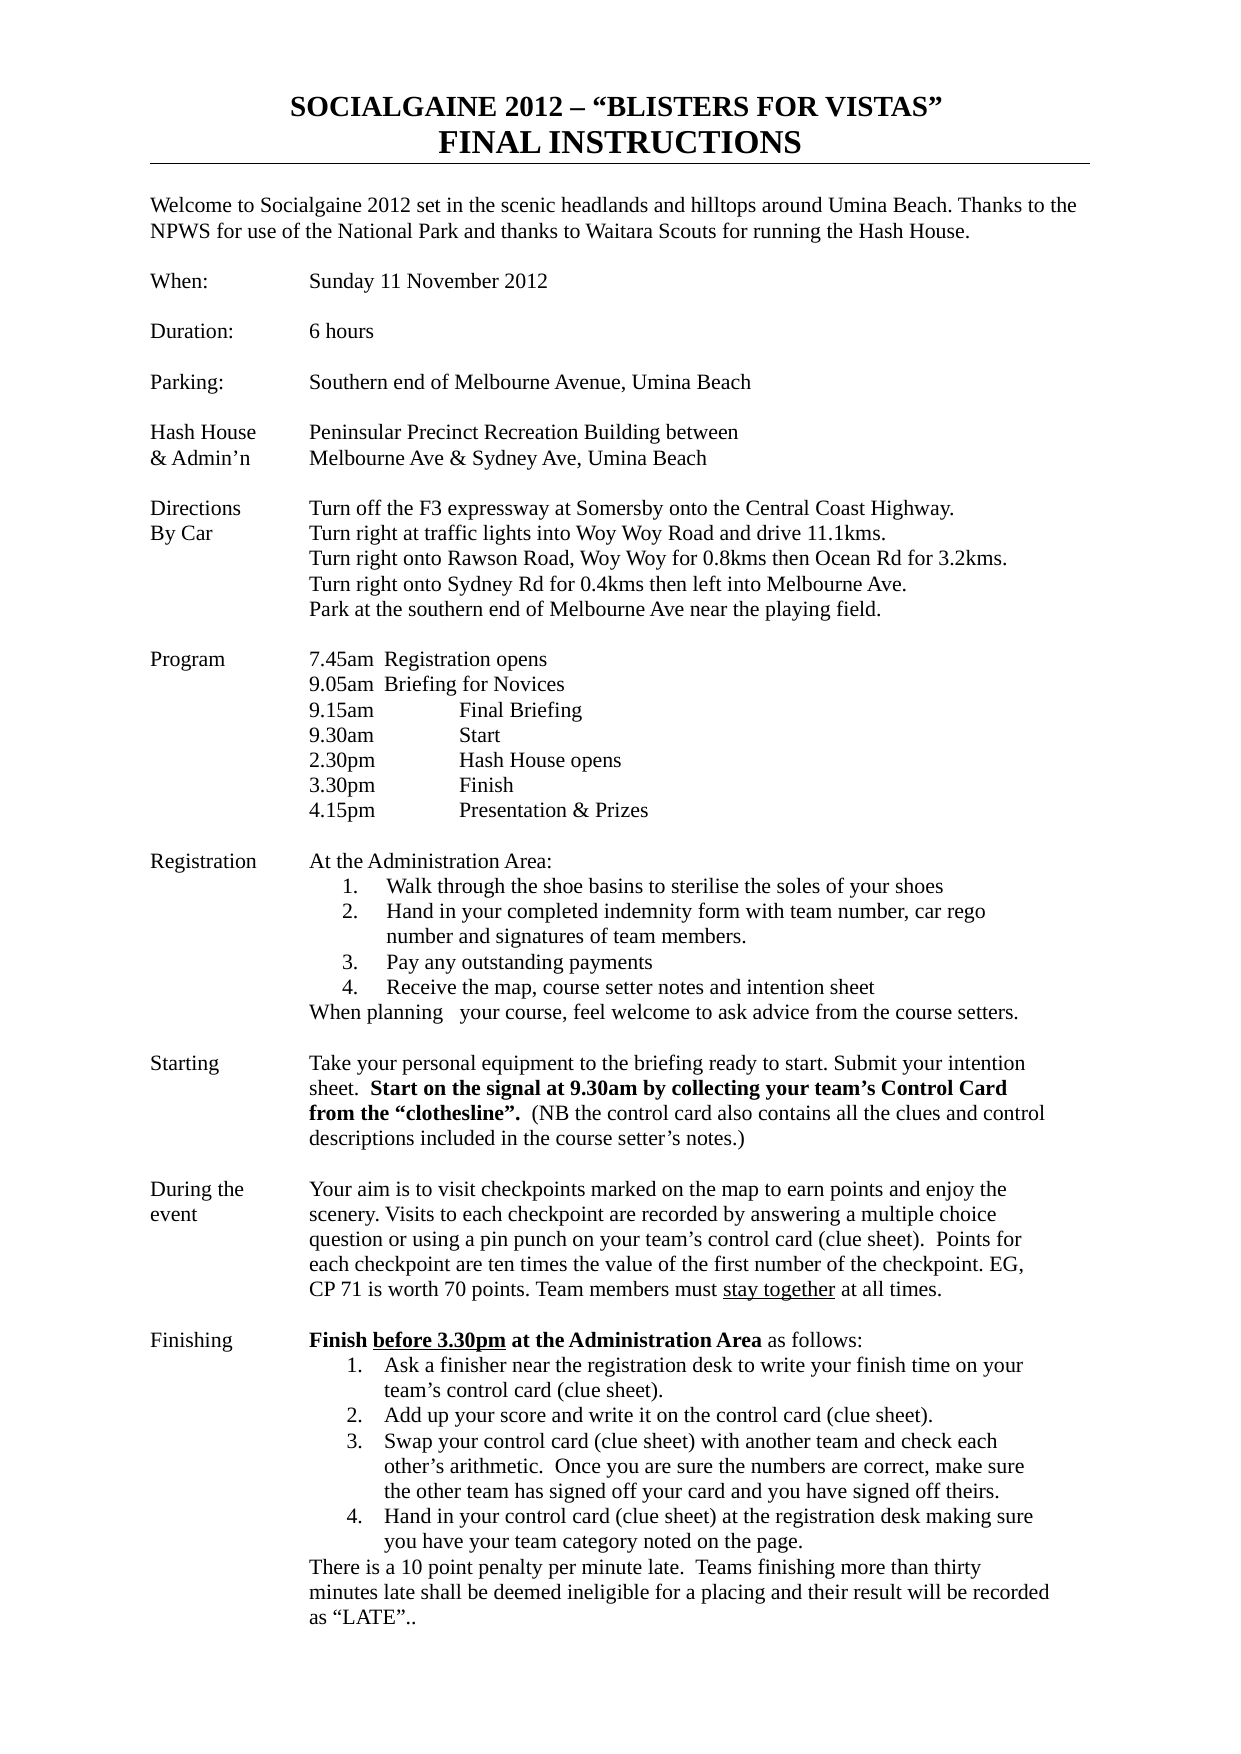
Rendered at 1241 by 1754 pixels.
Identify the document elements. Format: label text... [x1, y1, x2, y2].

table_cell Directions By Car [139, 495, 298, 646]
table_cell Registration [139, 848, 298, 1049]
table_cell Program [139, 646, 298, 848]
table_cell Starting [139, 1050, 298, 1176]
table_cell Take your personal equipment to the briefing ready to start. Submit your intention sheet. Start on the signal at 9.30am by collecting your team’s Control Card from the “clothesline”. (NB the control card also contains all the clues and control descriptions included in the course setter’s notes.) [298, 1050, 1066, 1176]
table_cell Turn off the F3 expressway at Somersby onto the Central Coast Highway. Turn right at traffic lights into Woy Woy Road and drive 11.1kms. Turn right onto Rawson Road, Woy Woy for 0.8kms then Ocean Rd for 3.2kms. Turn right onto Sydney Rd for 0.4kms then left into Melbourne Ave. Park at the southern end of Melbourne Ave near the playing field. [298, 495, 1066, 646]
table_cell At the Administration Area: Walk through the shoe basins to sterilise the soles of your shoes Hand in your completed indemnity form with team number, car rego number and signatures of team members. Pay any outstanding payments Receive the map, course setter notes and intention sheet When planning your course, feel welcome to ask advice from the course setters. [298, 848, 1066, 1049]
table_cell During the event [139, 1176, 298, 1327]
table_cell Finishing [139, 1327, 298, 1680]
table_header Sunday 11 November 2012 [298, 268, 1066, 318]
table_cell Your aim is to visit checkpoints marked on the map to earn points and enjoy the scenery. Visits to each checkpoint are recorded by answering a multiple choice question or using a pin punch on your team’s control card (clue sheet). Points for each checkpoint are ten times the value of the first number of the checkpoint. EG, CP 71 is worth 70 points. Team members must stay together at all times. [298, 1176, 1066, 1327]
table_cell 6 hours [298, 319, 1066, 369]
table_cell Duration: [139, 319, 298, 369]
table_cell Finish before 3.30pm at the Administration Area as follows: Ask a finisher near the registration desk to write your finish time on your team’s control card (clue sheet). Add up your score and write it on the control card (clue sheet). Swap your control card (clue sheet) with another team and check each other’s arithmetic. Once you are sure the numbers are correct, make sure the other team has signed off your card and you have signed off theirs. Hand in your control card (clue sheet) at the registration desk making sure you have your team category noted on the page. There is a 10 point penalty per minute late. Teams finishing more than thirty minutes late shall be deemed ineligible for a placing and their result will be recorded as “LATE”.. [298, 1327, 1066, 1680]
table_cell Parking: [139, 369, 298, 419]
text FINAL INSTRUCTIONS [150, 122, 1090, 163]
text Welcome to Socialgaine 2012 set in the scenic headlands and hilltops around Umina Beach. Thanks to the NPWS for use of the National Park and thanks to Waitara Scouts for running the Hash House. [150, 192, 1090, 243]
table_cell Hash House & Admin’n [139, 419, 298, 495]
table_cell 7.45am Registration opens 9.05am Briefing for Novices 9.15am Final Briefing 9.30am Start 2.30pm Hash House opens 3.30pm Finish 4.15pm Presentation & Prizes [298, 646, 1066, 848]
table_cell Peninsular Precinct Recreation Building between Melbourne Ave & Sydney Ave, Umina Beach [298, 419, 1066, 495]
table_header When: [139, 268, 298, 318]
table_cell Southern end of Melbourne Avenue, Umina Beach [298, 369, 1066, 419]
text SOCIALGAINE 2012 – “BLISTERS FOR VISTAS” [150, 89, 1090, 122]
